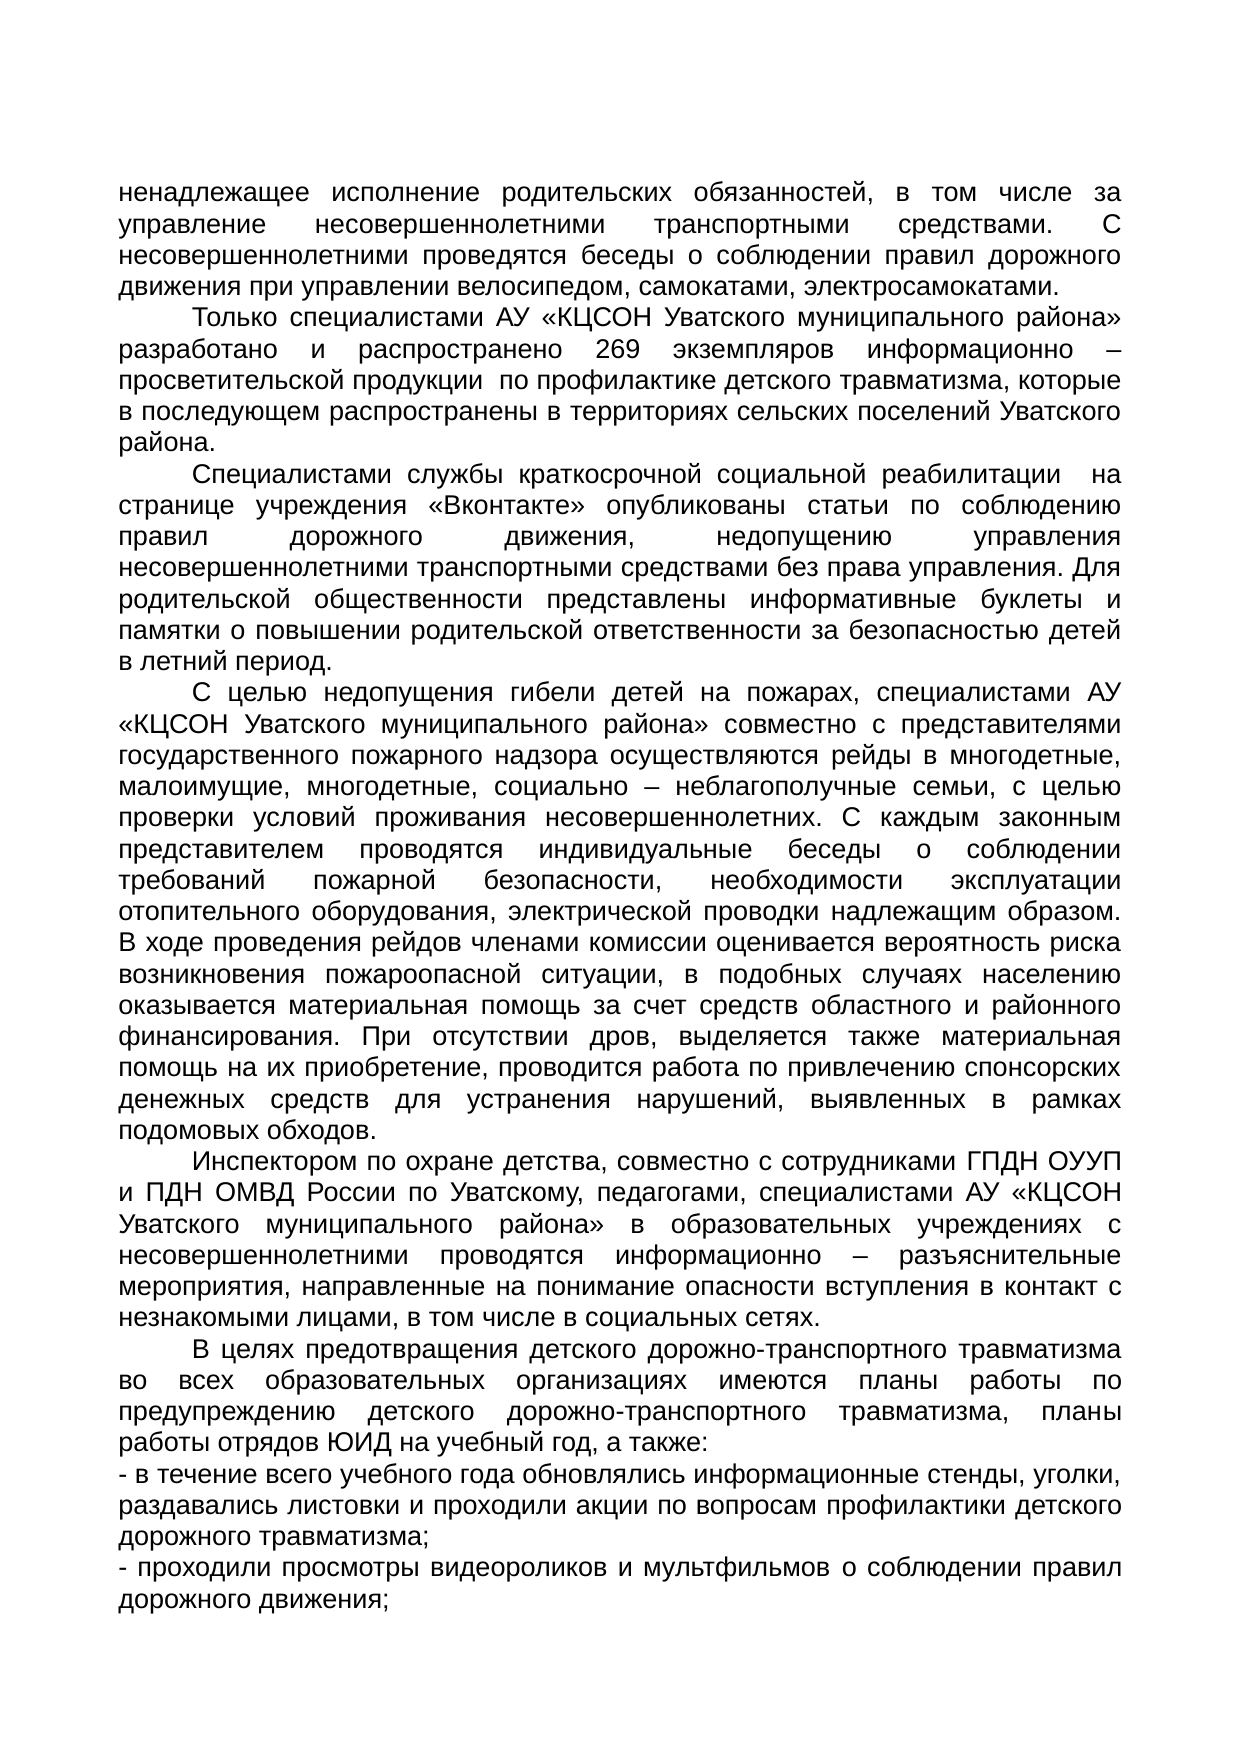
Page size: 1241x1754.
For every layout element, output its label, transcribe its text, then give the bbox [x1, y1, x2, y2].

text - в течение всего учебного года обновлялись информационные стенды, уголки, раздавались листовки и проходили акции по вопросам профилактики детского дорожного травматизма; [118, 1458, 1122, 1551]
text ненадлежащее исполнение родительских обязанностей, в том числе за управление несовершеннолетними транспортными средствами. С несовершеннолетними проведятся беседы о соблюдении правил дорожного движения при управлении велосипедом, самокатами, электросамокатами. [118, 176, 1122, 301]
text Специалистами службы краткосрочной социальной реабилитации на странице учреждения «Вконтакте» опубликованы статьи по соблюдению правил дорожного движения, недопущению управления несовершеннолетними транспортными средствами без права управления. Для родительской общественности представлены информативные буклеты и памятки о повышении родительской ответственности за безопасностью детей в летний период. [118, 458, 1122, 676]
text Инспектором по охране детства, совместно с сотрудниками ГПДН ОУУП и ПДН ОМВД России по Уватскому, педагогами, специалистами АУ «КЦСОН Уватского муниципального района» в образовательных учреждениях с несовершеннолетними проводятся информационно – разъяснительные мероприятия, направленные на понимание опасности вступления в контакт с незнакомыми лицами, в том числе в социальных сетях. [118, 1145, 1122, 1333]
text Только специалистами АУ «КЦСОН Уватского муниципального района» разработано и распространено 269 экземпляров информационно – просветительской продукции по профилактике детского травматизма, которые в последующем распространены в территориях сельских поселений Уватского района. [118, 301, 1122, 458]
text - проходили просмотры видеороликов и мультфильмов о соблюдении правил дорожного движения; [118, 1551, 1122, 1614]
text С целью недопущения гибели детей на пожарах, специалистами АУ «КЦСОН Уватского муниципального района» совместно с представителями государственного пожарного надзора осуществляются рейды в многодетные, малоимущие, многодетные, социально – неблагополучные семьи, с целью проверки условий проживания несовершеннолетних. С каждым законным представителем проводятся индивидуальные беседы о соблюдении требований пожарной безопасности, необходимости эксплуатации отопительного оборудования, электрической проводки надлежащим образом. В ходе проведения рейдов членами комиссии оценивается вероятность риска возникновения пожароопасной ситуации, в подобных случаях населению оказывается материальная помощь за счет средств областного и районного финансирования. При отсутствии дров, выделяется также материальная помощь на их приобретение, проводится работа по привлечению спонсорских денежных средств для устранения нарушений, выявленных в рамках подомовых обходов. [118, 676, 1122, 1145]
text В целях предотвращения детского дорожно-транспортного травматизма во всех образовательных организациях имеются планы работы по предупреждению детского дорожно-транспортного травматизма, планы работы отрядов ЮИД на учебный год, а также: [118, 1333, 1122, 1458]
